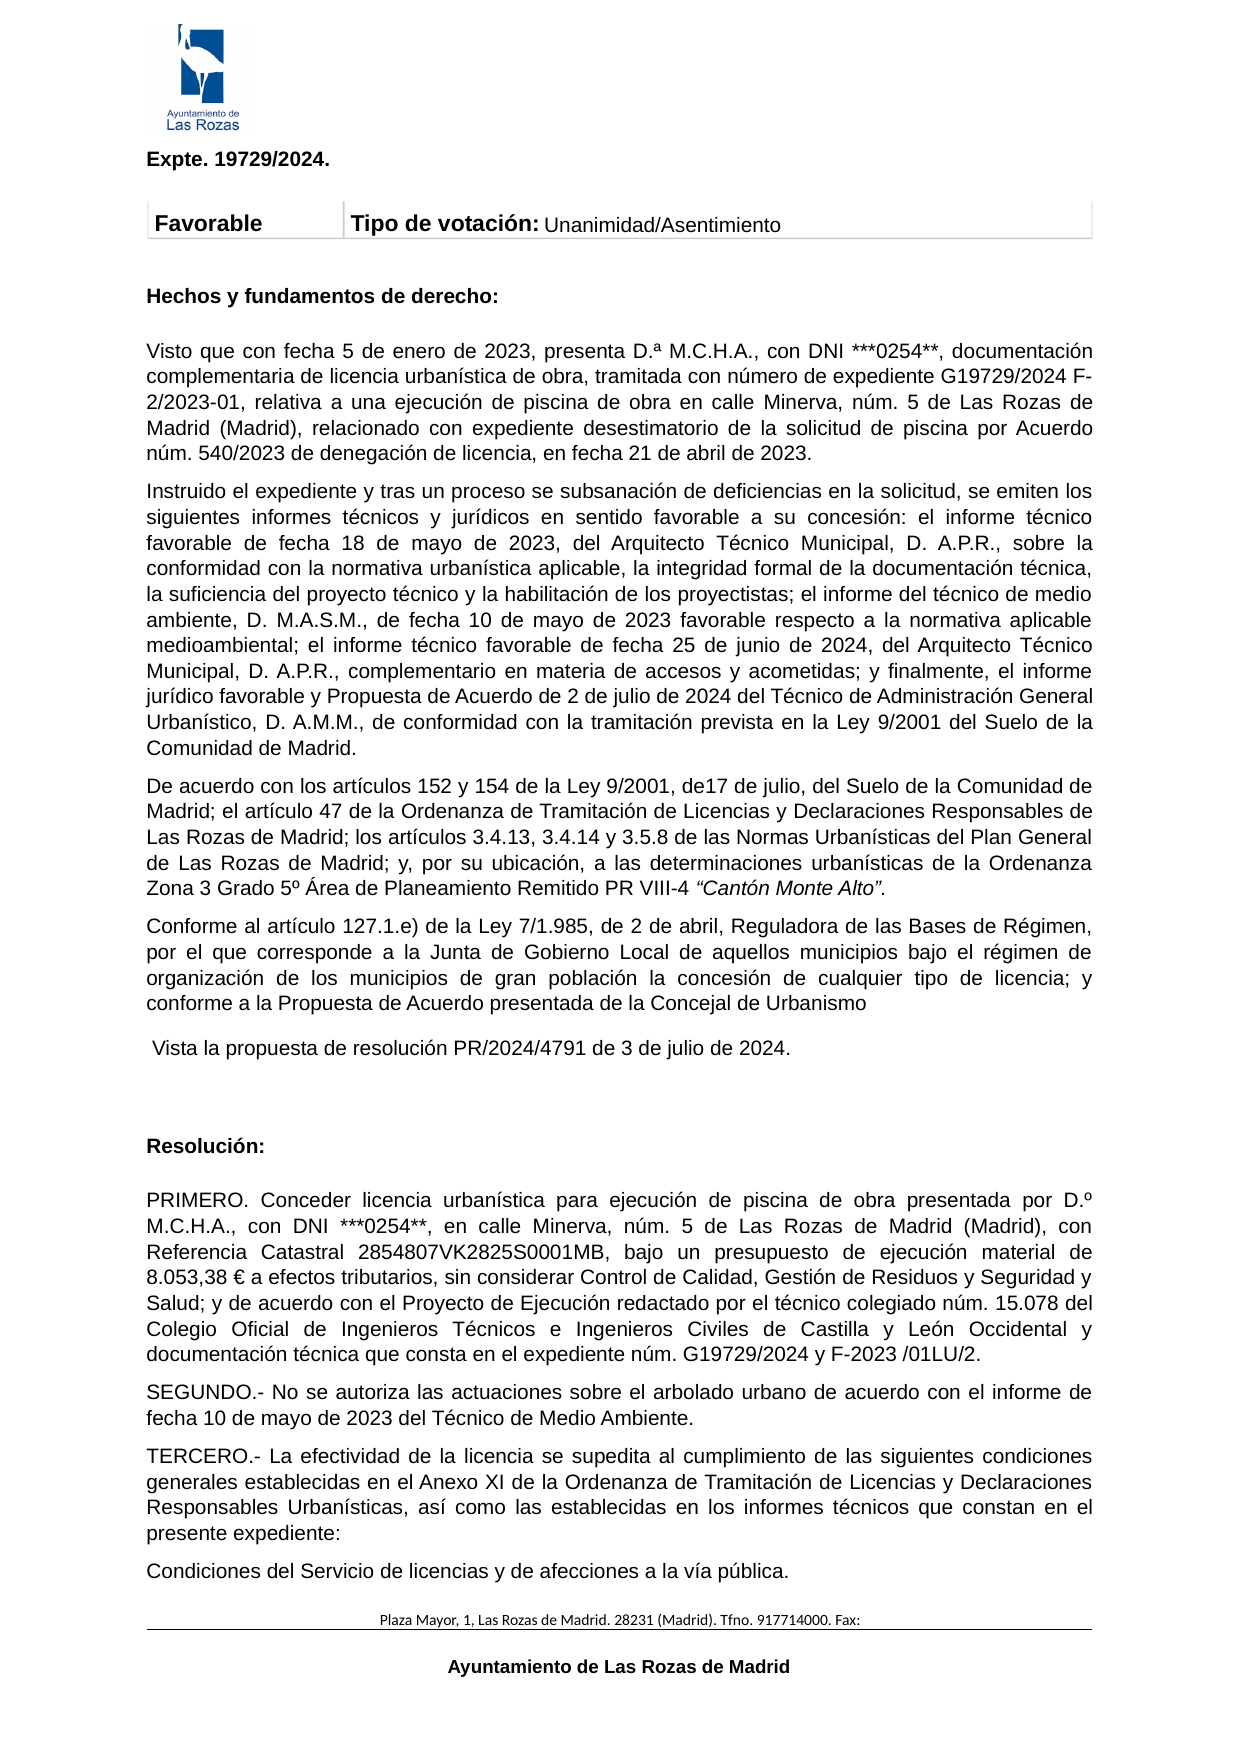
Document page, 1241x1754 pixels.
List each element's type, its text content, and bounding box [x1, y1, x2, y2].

text Visto que con fecha 5 de enero de 2023, presenta D.ª M.C.H.A., con DNI ***0254**, documentación complementaria de licencia urbanística de obra, tramitada con número de expediente G19729/2024 F-2/2023-01, relativa a una ejecución de piscina de obra en calle Minerva, núm. 5 de Las Rozas de Madrid (Madrid), relacionado con expediente desestimatorio de la solicitud de piscina por Acuerdo núm. 540/2023 de denegación de licencia, en fecha 21 de abril de 2023. [146, 339, 1094, 465]
text Conforme al artículo 127.1.e) de la Ley 7/1.985, de 2 de abril, Reguladora de las Bases de Régimen, por el que corresponde a la Junta de Gobierno Local de aquellos municipios bajo el régimen de organización de los municipios de gran población la concesión de cualquier tipo de licencia; y conforme a la Propuesta de Acuerdo presentada de la Concejal de Urbanismo [146, 914, 1094, 1015]
text Vista la propuesta de resolución PR/2024/4791 de 3 de julio de 2024. [146, 1035, 1094, 1059]
text Hechos y fundamentos de derecho: [146, 284, 1087, 308]
text Resolución: [146, 1134, 1087, 1158]
text De acuerdo con los artículos 152 y 154 de la Ley 9/2001, de17 de julio, del Suelo de la Comunidad de Madrid; el artículo 47 de la Ordenanza de Tramitación de Licencias y Declaraciones Responsables de Las Rozas de Madrid; los artículos 3.4.13, 3.4.14 y 3.5.8 de las Normas Urbanísticas del Plan General de Las Rozas de Madrid; y, por su ubicación, a las determinaciones urbanísticas de la Ordenanza Zona 3 Grado 5º Área de Planeamiento Remitido PR VIII-4 “Cantón Monte Alto”. [146, 774, 1094, 900]
text SEGUNDO.- No se autoriza las actuaciones sobre el arbolado urbano de acuerdo con el informe de fecha 10 de mayo de 2023 del Técnico de Medio Ambiente. [146, 1380, 1094, 1430]
text TERCERO.- La efectividad de la licencia se supedita al cumplimiento de las siguientes condiciones generales establecidas en el Anexo XI de la Ordenanza de Tramitación de Licencias y Declaraciones Responsables Urbanísticas, así como las establecidas en los informes técnicos que constan en el presente expediente: [146, 1444, 1094, 1545]
text Instruido el expediente y tras un proceso se subsanación de deficiencias en la solicitud, se emiten los siguientes informes técnicos y jurídicos en sentido favorable a su concesión: el informe técnico favorable de fecha 18 de mayo de 2023, del Arquitecto Técnico Municipal, D. A.P.R., sobre la conformidad con la normativa urbanística aplicable, la integridad formal de la documentación técnica, la suficiencia del proyecto técnico y la habilitación de los proyectistas; el informe del técnico de medio ambiente, D. M.A.S.M., de fecha 10 de mayo de 2023 favorable respecto a la normativa aplicable medioambiental; el informe técnico favorable de fecha 25 de junio de 2024, del Arquitecto Técnico Municipal, D. A.P.R., complementario en materia de accesos y acometidas; y finalmente, el informe jurídico favorable y Propuesta de Acuerdo de 2 de julio de 2024 del Técnico de Administración General Urbanístico, D. A.M.M., de conformidad con la tramitación prevista en la Ley 9/2001 del Suelo de la Comunidad de Madrid. [146, 479, 1094, 759]
text PRIMERO. Conceder licencia urbanística para ejecución de piscina de obra presentada por D.º M.C.H.A., con DNI ***0254**, en calle Minerva, núm. 5 de Las Rozas de Madrid (Madrid), con Referencia Catastral 2854807VK2825S0001MB, bajo un presupuesto de ejecución material de 8.053,38 € a efectos tributarios, sin considerar Control de Calidad, Gestión de Residuos y Seguridad y Salud; y de acuerdo con el Proyecto de Ejecución redactado por el técnico colegiado núm. 15.078 del Colegio Oficial de Ingenieros Técnicos e Ingenieros Civiles de Castilla y León Occidental y documentación técnica que consta en el expediente núm. G19729/2024 y F-2023 /01LU/2. [146, 1188, 1094, 1366]
text Condiciones del Servicio de licencias y de afecciones a la vía pública. [146, 1559, 1094, 1583]
text Expte. 19729/2024. [146, 147, 1087, 171]
